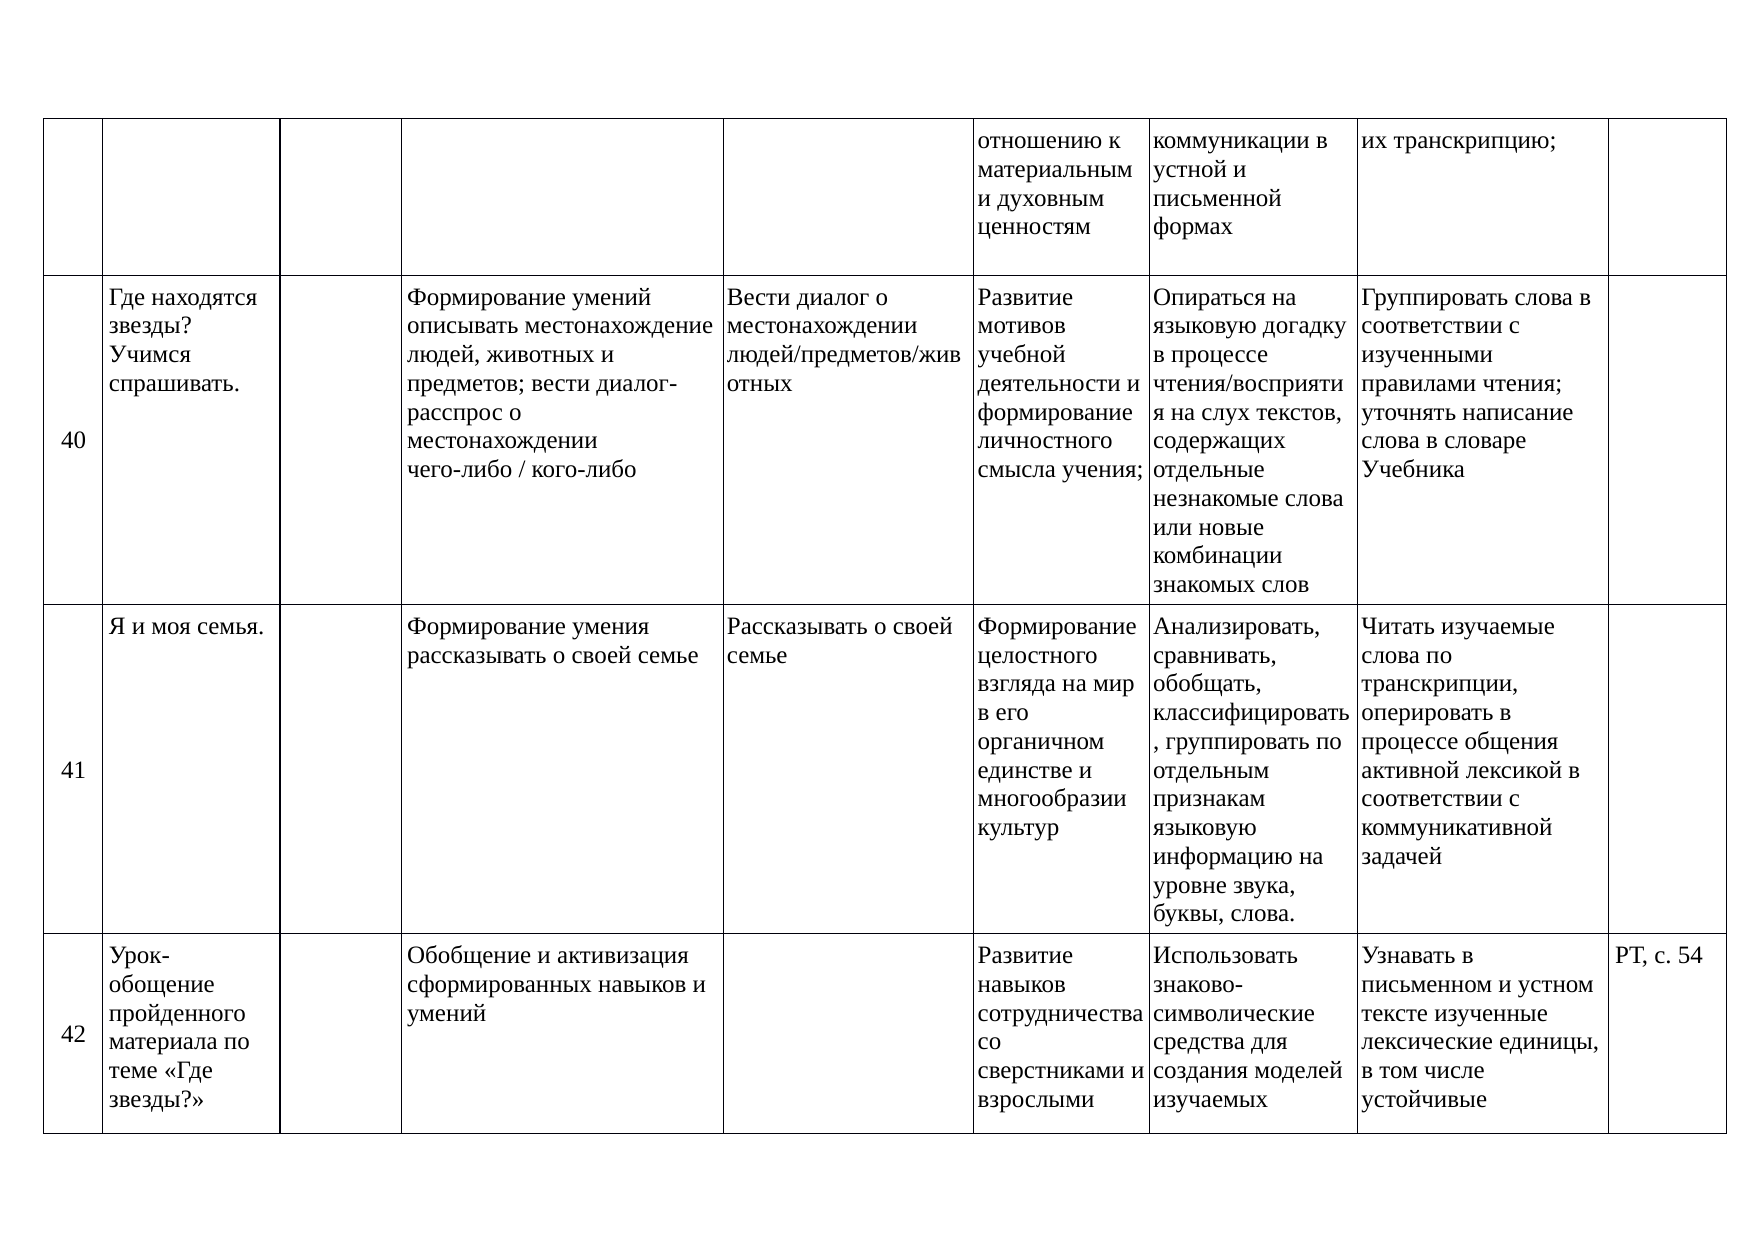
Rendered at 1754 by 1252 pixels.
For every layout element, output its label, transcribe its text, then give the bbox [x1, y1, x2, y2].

table_cell [1609, 605, 1726, 933]
table_cell [281, 934, 401, 1133]
table_cell [1609, 276, 1726, 604]
table_cell [1609, 119, 1726, 275]
table_cell [724, 119, 973, 275]
table_cell Обобщение и активиза­ция сформированных навыков и умений [402, 934, 723, 1133]
table_cell Я и моя семья. [103, 605, 279, 933]
table_cell Формирование умения рассказывать о своей семье [402, 605, 723, 933]
table_cell Читать изучаемые слова по транскрипции, оперировать в процессе общения активной лексикой в соответствии с коммуникативной задачей [1358, 605, 1608, 933]
table_cell [44, 119, 102, 275]
table_cell Анализировать, сравнивать, обобщать, классифицировать, группировать по отдельным признакам языковую информацию на уровне звука, буквы, слова. [1150, 605, 1357, 933]
table_cell [281, 119, 401, 275]
table_cell Развитие навыков сотрудничества со сверстниками и взрослыми [974, 934, 1149, 1133]
table_cell Развитие мотивов учебной деятельности и формирование личностного смысла учения; [974, 276, 1149, 604]
table_cell отношению к материальным и духовным ценностям [974, 119, 1149, 275]
table_cell [281, 276, 401, 604]
table_cell Использовать знаково-символические средства для создания моделей изучаемых [1150, 934, 1357, 1133]
table_cell Формирование умений описывать местонахождение людей, животных и предметов; вести диалог-расспрос о местонахождении чего-либо / кого-либо [402, 276, 723, 604]
table_cell Вести диалог о местонахождении людей/предметов/животных [724, 276, 973, 604]
table_cell РТ, с. 54 [1609, 934, 1726, 1133]
table_cell Узнавать в письменном и устном тексте изученные лексические единицы, в том числе устойчивые [1358, 934, 1608, 1133]
table_cell Группировать слова в соответствии с изученными правилами чтения; уточнять написание слова в словаре Учебника [1358, 276, 1608, 604]
table_cell [402, 119, 723, 275]
table_cell 40 [44, 276, 102, 604]
table_cell Опираться на языковую догадку в процессе чтения/восприятия на слух текстов, содержащих отдельные незнакомые слова или новые комбинации знакомых слов [1150, 276, 1357, 604]
table_cell 41 [44, 605, 102, 933]
table_cell Формирование целостного взгляда на мир в его органичном единстве и многообразии культур [974, 605, 1149, 933]
table_cell Где находятся звезды? Учимся спрашивать. [103, 276, 279, 604]
table_cell их транскрипцию; [1358, 119, 1608, 275]
table_cell [724, 934, 973, 1133]
table_cell Рассказывать о своей семье [724, 605, 973, 933]
table_cell Урок-обощение пройденного материала по теме «Где звезды?» [103, 934, 279, 1133]
table_cell [281, 605, 401, 933]
table_cell коммуникации в устной и письменной формах [1150, 119, 1357, 275]
table_cell 42 [44, 934, 102, 1133]
table_cell [103, 119, 279, 275]
